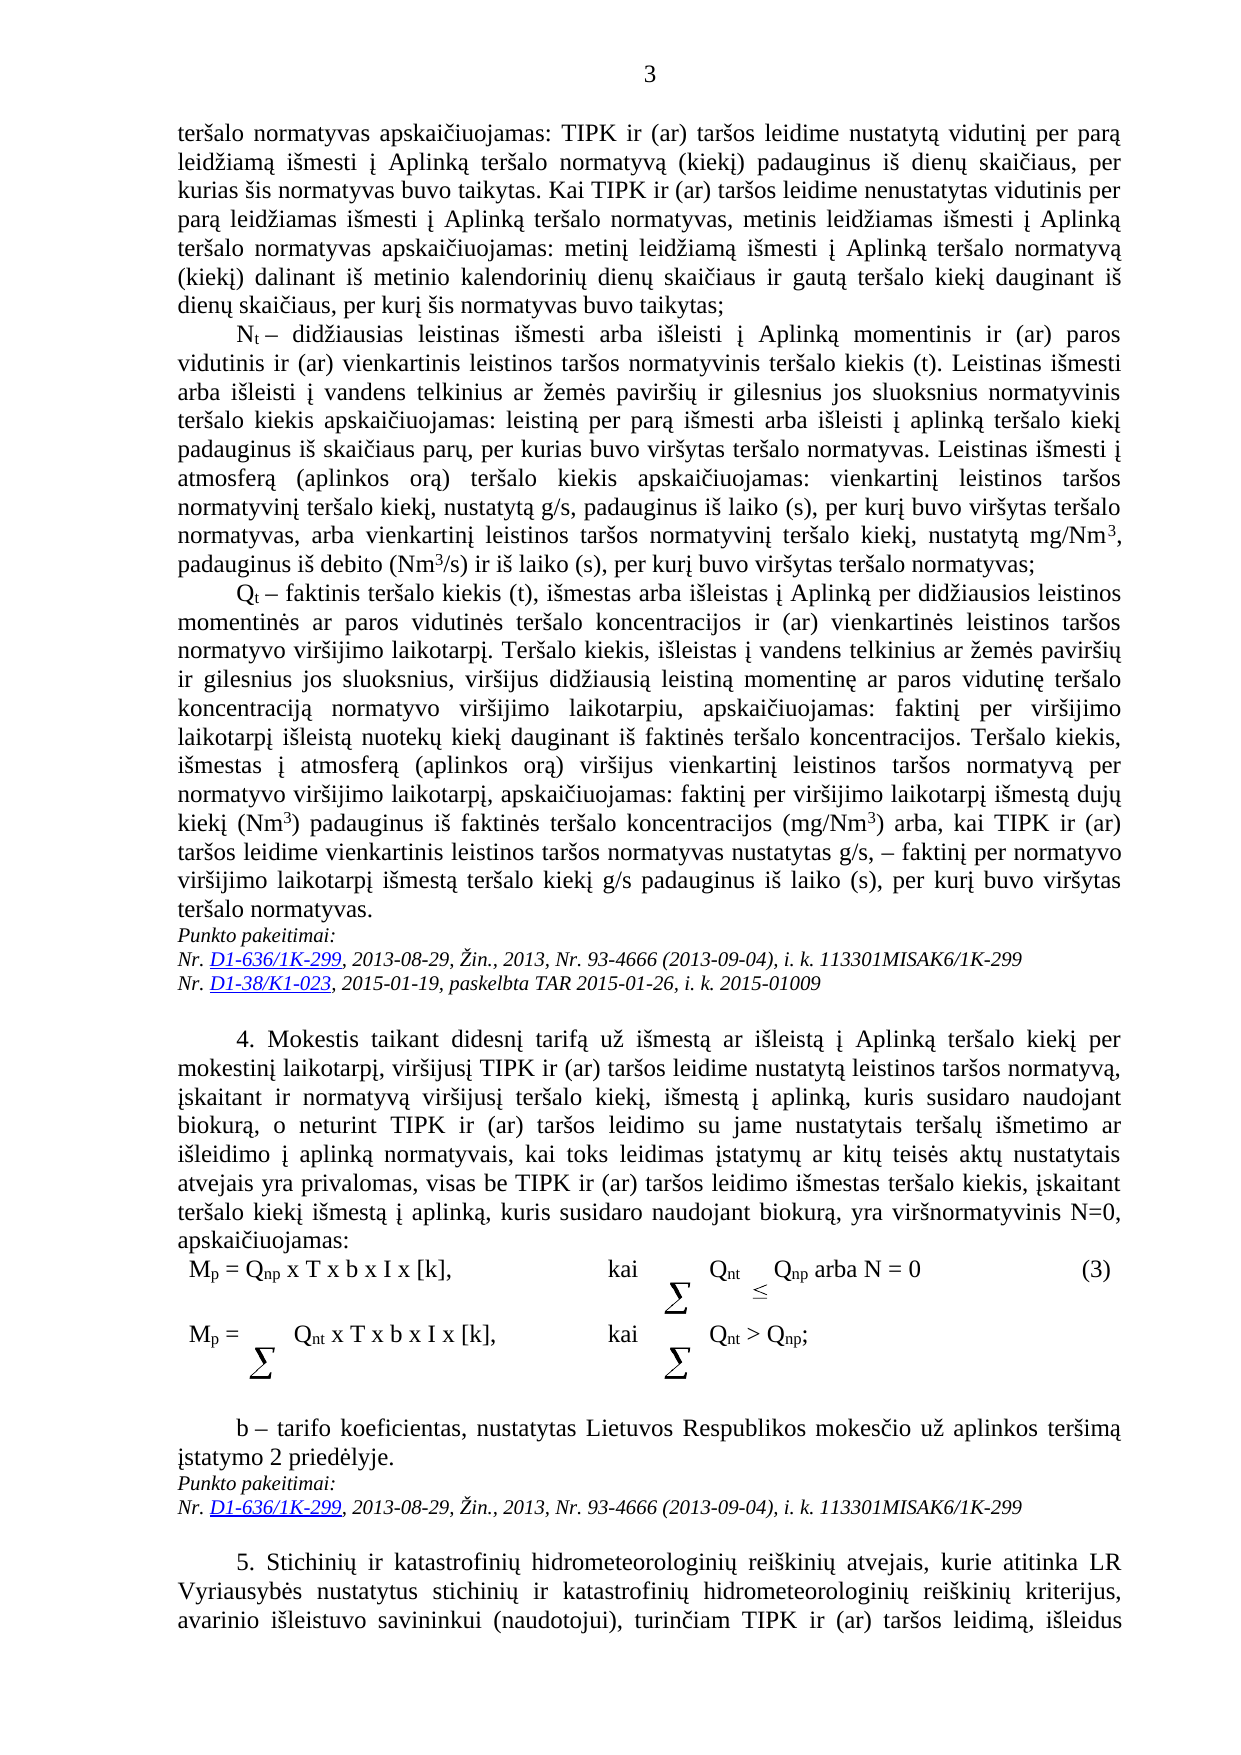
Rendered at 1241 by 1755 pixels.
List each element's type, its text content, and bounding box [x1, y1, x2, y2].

table_cell kai [596, 1319, 649, 1384]
table_header Mp = Qnp x T x b x I x [k], [177, 1254, 596, 1319]
table_cell Mp = SUMAQnt x T x b x I x [k], [177, 1319, 596, 1384]
text teršalo normatyvas apskaičiuojamas: TIPK ir (ar) taršos leidime nustatytą vidutinį per parą leidžiamą išmesti į Aplinką teršalo normatyvą (kiekį) padauginus iš dienų skaičiaus, per kurias šis normatyvas buvo taikytas. Kai TIPK ir (ar) taršos leidime nenustatytas vidutinis per parą leidžiamas išmesti į Aplinką teršalo normatyvas, metinis leidžiamas išmesti į Aplinką teršalo normatyvas apskaičiuojamas: metinį leidžiamą išmesti į Aplinką teršalo normatyvą (kiekį) dalinant iš metinio kalendorinių dienų skaičiaus ir gautą teršalo kiekį dauginant iš dienų skaičiaus, per kurį šis normatyvas buvo taikytas; [177, 118, 1122, 319]
text Punkto pakeitimai: [177, 1471, 1122, 1494]
table_header (3) [1064, 1254, 1122, 1319]
text Nr. D1-38/K1-023, 2015-01-19, paskelbta TAR 2015-01-26, i. k. 2015-01009 [177, 971, 1122, 995]
text Nt – didžiausias leistinas išmesti arba išleisti į Aplinką momentinis ir (ar) paros vidutinis ir (ar) vienkartinis leistinos taršos normatyvinis teršalo kiekis (t). Leistinas išmesti arba išleisti į vandens telkinius ar žemės paviršių ir gilesnius jos sluoksnius normatyvinis teršalo kiekis apskaičiuojamas: leistiną per parą išmesti arba išleisti į aplinką teršalo kiekį padauginus iš skaičiaus parų, per kurias buvo viršytas teršalo normatyvas. Leistinas išmesti į atmosferą (aplinkos orą) teršalo kiekis apskaičiuojamas: vienkartinį leistinos taršos normatyvinį teršalo kiekį, nustatytą g/s, padauginus iš laiko (s), per kurį buvo viršytas teršalo normatyvas, arba vienkartinį leistinos taršos normatyvinį teršalo kiekį, nustatytą mg/Nm3, padauginus iš debito (Nm3/s) ir iš laiko (s), per kurį buvo viršytas teršalo normatyvas; [177, 319, 1122, 578]
table_cell [1064, 1319, 1122, 1384]
text 5. Stichinių ir katastrofinių hidrometeorologinių reiškinių atvejais, kurie atitinka LR Vyriausybės nustatytus stichinių ir katastrofinių hidrometeorologinių reiškinių kriterijus, avarinio išleistuvo savininkui (naudotojui), turinčiam TIPK ir (ar) taršos leidimą, išleidus [177, 1547, 1122, 1634]
text b – tarifo koeficientas, nustatytas Lietuvos Respublikos mokesčio už aplinkos teršimą įstatymo 2 priedėlyje. [177, 1413, 1122, 1471]
table_cell SUMAQnt > Qnp; [650, 1319, 1063, 1384]
text Nr. D1-636/1K-299, 2013-08-29, Žin., 2013, Nr. 93-4666 (2013-09-04), i. k. 113301MISAK6/1K-299 [177, 947, 1122, 971]
text Punkto pakeitimai: [177, 923, 1122, 947]
table_header kai [596, 1254, 649, 1319]
table_header SUMAQnt <= Qnp arba N = 0 [650, 1254, 1063, 1319]
text Nr. D1-636/1K-299, 2013-08-29, Žin., 2013, Nr. 93-4666 (2013-09-04), i. k. 113301MISAK6/1K-299 [177, 1494, 1122, 1519]
text 4. Mokestis taikant didesnį tarifą už išmestą ar išleistą į Aplinką teršalo kiekį per mokestinį laikotarpį, viršijusį TIPK ir (ar) taršos leidime nustatytą leistinos taršos normatyvą, įskaitant ir normatyvą viršijusį teršalo kiekį, išmestą į aplinką, kuris susidaro naudojant biokurą, o neturint TIPK ir (ar) taršos leidimo su jame nustatytais teršalų išmetimo ar išleidimo į aplinką normatyvais, kai toks leidimas įstatymų ar kitų teisės aktų nustatytais atvejais yra privalomas, visas be TIPK ir (ar) taršos leidimo išmestas teršalo kiekis, įskaitant teršalo kiekį išmestą į aplinką, kuris susidaro naudojant biokurą, yra viršnormatyvinis N=0, apskaičiuojamas: [177, 1024, 1122, 1254]
text Qt – faktinis teršalo kiekis (t), išmestas arba išleistas į Aplinką per didžiausios leistinos momentinės ar paros vidutinės teršalo koncentracijos ir (ar) vienkartinės leistinos taršos normatyvo viršijimo laikotarpį. Teršalo kiekis, išleistas į vandens telkinius ar žemės paviršių ir gilesnius jos sluoksnius, viršijus didžiausią leistiną momentinę ar paros vidutinę teršalo koncentraciją normatyvo viršijimo laikotarpiu, apskaičiuojamas: faktinį per viršijimo laikotarpį išleistą nuotekų kiekį dauginant iš faktinės teršalo koncentracijos. Teršalo kiekis, išmestas į atmosferą (aplinkos orą) viršijus vienkartinį leistinos taršos normatyvą per normatyvo viršijimo laikotarpį, apskaičiuojamas: faktinį per viršijimo laikotarpį išmestą dujų kiekį (Nm3) padauginus iš faktinės teršalo koncentracijos (mg/Nm3) arba, kai TIPK ir (ar) taršos leidime vienkartinis leistinos taršos normatyvas nustatytas g/s, – faktinį per normatyvo viršijimo laikotarpį išmestą teršalo kiekį g/s padauginus iš laiko (s), per kurį buvo viršytas teršalo normatyvas. [177, 578, 1122, 923]
